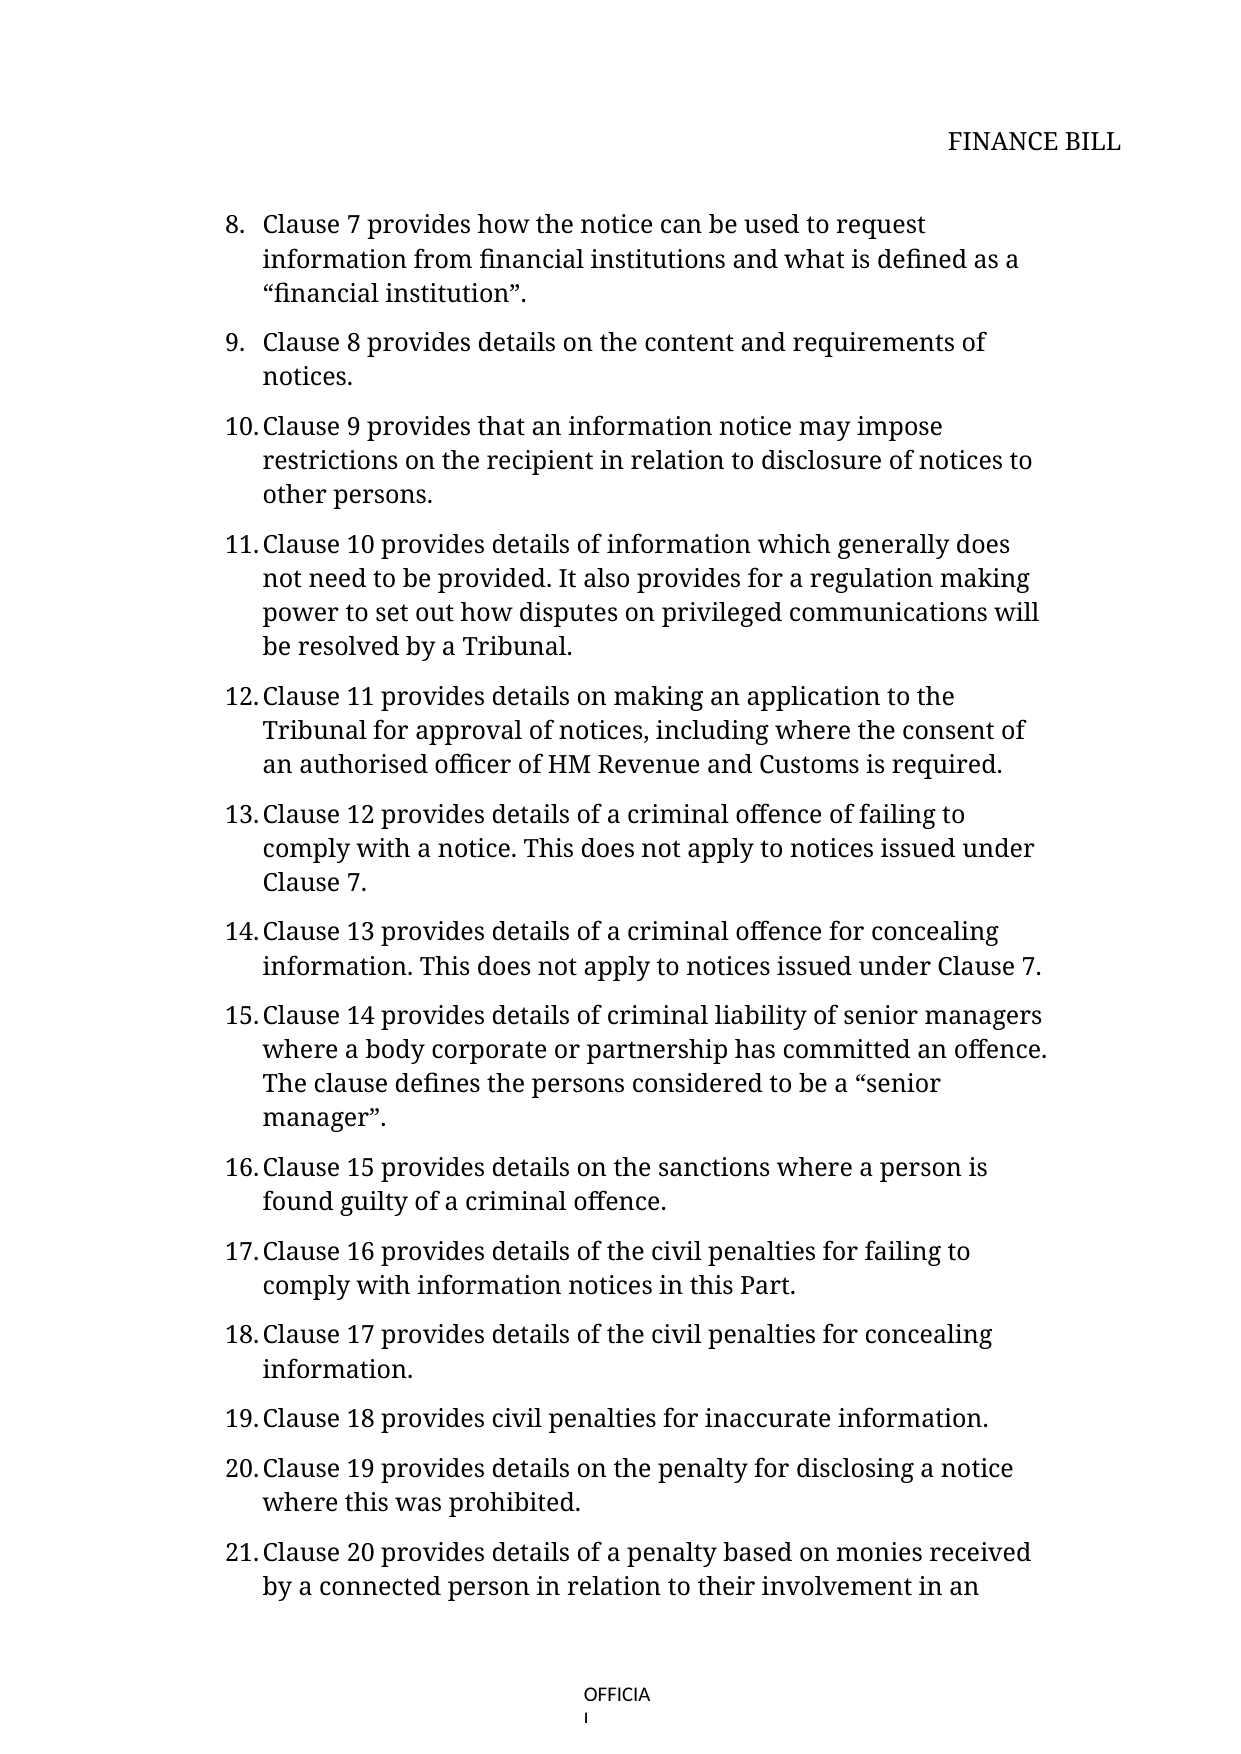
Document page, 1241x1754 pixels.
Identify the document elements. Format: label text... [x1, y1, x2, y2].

list Clause 16 provides details of the civil penalties for failing to comply with information notices in this Part. [225, 1233, 1053, 1302]
list Clause 7 provides how the notice can be used to request information from financial institutions and what is defined as a “financial institution”. [225, 207, 1053, 309]
list Clause 18 provides civil penalties for inaccurate information. [225, 1401, 1053, 1435]
list Clause 15 provides details on the sanctions where a person is found guilty of a criminal offence. [225, 1150, 1053, 1218]
list Clause 10 provides details of information which generally does not need to be provided. It also provides for a regulation making power to set out how disputes on privileged communications will be resolved by a Tribunal. [225, 527, 1053, 663]
list Clause 12 provides details of a criminal offence of failing to comply with a notice. This does not apply to notices issued under Clause 7. [225, 796, 1053, 898]
list Clause 14 provides details of criminal liability of senior managers where a body corporate or partnership has committed an offence. The clause defines the persons considered to be a “senior manager”. [225, 998, 1053, 1134]
list Clause 19 provides details on the penalty for disclosing a notice where this was prohibited. [225, 1451, 1053, 1519]
list Clause 9 provides that an information notice may impose restrictions on the recipient in relation to disclosure of notices to other persons. [225, 409, 1053, 511]
list Clause 11 provides details on making an application to the Tribunal for approval of notices, including where the consent of an authorised officer of HM Revenue and Customs is required. [225, 678, 1053, 781]
list Clause 8 provides details on the content and requirements of notices. [225, 325, 1053, 393]
list Clause 13 provides details of a criminal offence for concealing information. This does not apply to notices issued under Clause 7. [225, 914, 1053, 982]
list Clause 20 provides details of a penalty based on monies received by a connected person in relation to their involvement in an [225, 1534, 1053, 1602]
list Clause 17 provides details of the civil penalties for concealing information. [225, 1317, 1053, 1385]
